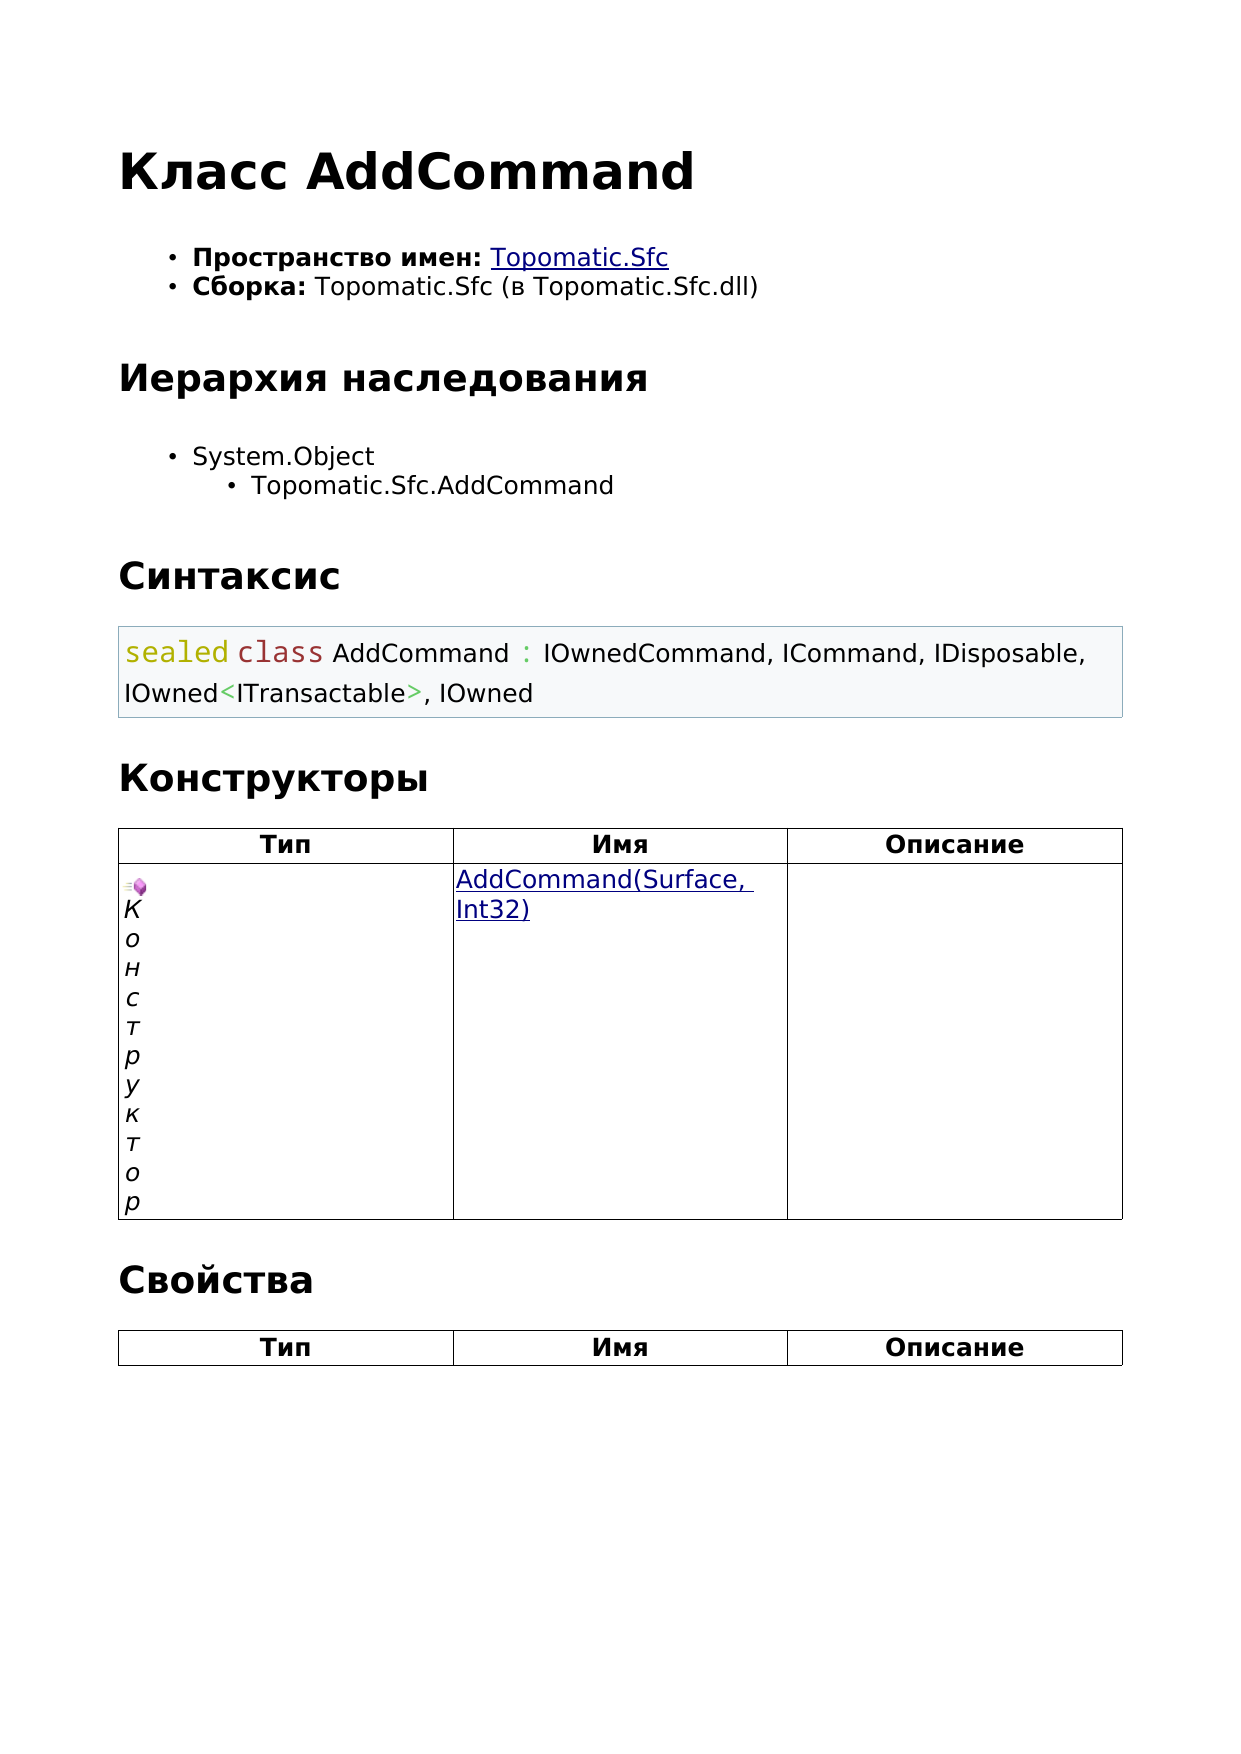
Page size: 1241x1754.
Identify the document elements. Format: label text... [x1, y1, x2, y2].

table_cell [788, 864, 1122, 1219]
picture [121, 878, 147, 896]
table_cell [119, 864, 453, 1219]
subtitle Конструкторы [118, 757, 1122, 800]
list System.Object [177, 442, 1122, 471]
subtitle Свойства [118, 1259, 1122, 1303]
list Topomatic.Sfc.AddCommand [236, 471, 1122, 500]
table_header Тип [119, 829, 453, 863]
subtitle Иерархия наследования [118, 356, 1122, 400]
subtitle Класс AddCommand [118, 143, 1122, 201]
table_header sealed class AddCommand : IOwnedCommand, ICommand, IDisposable, IOwned<ITransactable>, IOwned [119, 627, 1122, 717]
table_header Имя [454, 1331, 787, 1365]
list Сборка: Topomatic.Sfc (в Topomatic.Sfc.dll) [177, 272, 1122, 302]
table_header Имя [454, 829, 787, 863]
list Пространство имен: Topomatic.Sfc [177, 243, 1122, 272]
subtitle Синтаксис [118, 554, 1122, 598]
table_header Описание [788, 1331, 1122, 1365]
table_cell AddCommand(Surface, Int32) [454, 864, 787, 1219]
table_header Описание [788, 829, 1122, 863]
table_header Тип [119, 1331, 453, 1365]
